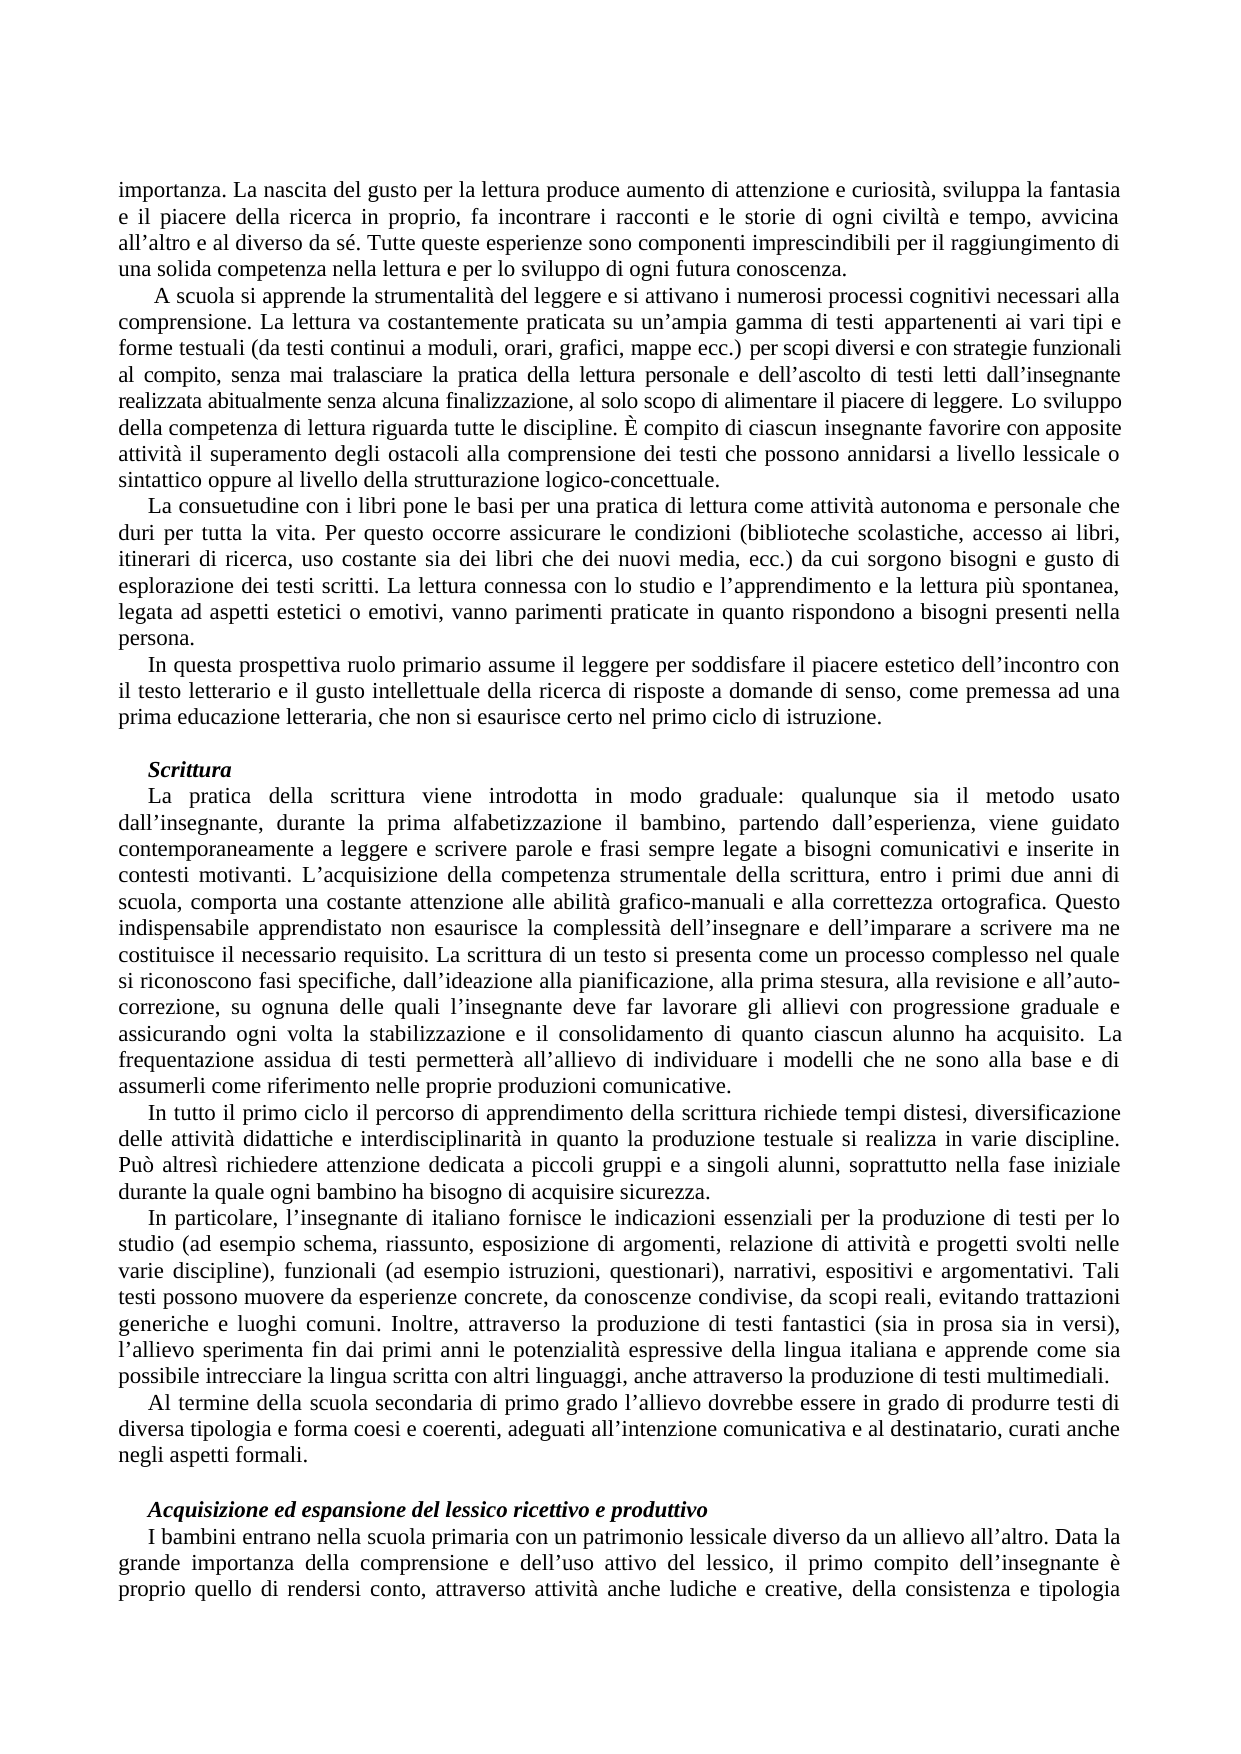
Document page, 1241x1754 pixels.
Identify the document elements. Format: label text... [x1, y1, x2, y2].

text A scuola si apprende la strumentalità del leggere e si attivano i numerosi processi cognitivi necessari alla comprensione. La lettura va costantemente praticata su un’ampia gamma di testi appartenenti ai vari tipi e forme testuali (da testi continui a moduli, orari, grafici, mappe ecc.) per scopi diversi e con strategie funzionali al compito, senza mai tralasciare la pratica della lettura personale e dell’ascolto di testi letti dall’insegnante realizzata abitualmente senza alcuna finalizzazione, al solo scopo di alimentare il piacere di leggere. Lo sviluppo della competenza di lettura riguarda tutte le discipline. È compito di ciascun insegnante favorire con apposite attività il superamento degli ostacoli alla comprensione dei testi che possono annidarsi a livello lessicale o sintattico oppure al livello della strutturazione logico-concettuale. [118, 282, 1122, 493]
text La consuetudine con i libri pone le basi per una pratica di lettura come attività autonoma e personale che duri per tutta la vita. Per questo occorre assicurare le condizioni (biblioteche scolastiche, accesso ai libri, itinerari di ricerca, uso costante sia dei libri che dei nuovi media, ecc.) da cui sorgono bisogni e gusto di esplorazione dei testi scritti. La lettura connessa con lo studio e l’apprendimento e la lettura più spontanea, legata ad aspetti estetici o emotivi, vanno parimenti praticate in quanto rispondono a bisogni presenti nella persona. [118, 493, 1122, 651]
text Al termine della scuola secondaria di primo grado l’allievo dovrebbe essere in grado di produrre testi di diversa tipologia e forma coesi e coerenti, adeguati all’intenzione comunicativa e al destinatario, curati anche negli aspetti formali. [118, 1389, 1122, 1468]
text I bambini entrano nella scuola primaria con un patrimonio lessicale diverso da un allievo all’altro. Data la grande importanza della comprensione e dell’uso attivo del lessico, il primo compito dell’insegnante è proprio quello di rendersi conto, attraverso attività anche ludiche e creative, della consistenza e tipologia [118, 1523, 1122, 1602]
text La pratica della scrittura viene introdotta in modo graduale: qualunque sia il metodo usato dall’insegnante, durante la prima alfabetizzazione il bambino, partendo dall’esperienza, viene guidato contemporaneamente a leggere e scrivere parole e frasi sempre legate a bisogni comunicativi e inserite in contesti motivanti. L’acquisizione della competenza strumentale della scrittura, entro i primi due anni di scuola, comporta una costante attenzione alle abilità grafico-manuali e alla correttezza ortografica. Questo indispensabile apprendistato non esaurisce la complessità dell’insegnare e dell’imparare a scrivere ma ne costituisce il necessario requisito. La scrittura di un testo si presenta come un processo complesso nel quale si riconoscono fasi specifiche, dall’ideazione alla pianificazione, alla prima stesura, alla revisione e all’auto-correzione, su ognuna delle quali l’insegnante deve far lavorare gli allievi con progressione graduale e assicurando ogni volta la stabilizzazione e il consolidamento di quanto ciascun alunno ha acquisito. La frequentazione assidua di testi permetterà all’allievo di individuare i modelli che ne sono alla base e di assumerli come riferimento nelle proprie produzioni comunicative. [118, 782, 1122, 1099]
text In questa prospettiva ruolo primario assume il leggere per soddisfare il piacere estetico dell’incontro con il testo letterario e il gusto intellettuale della ricerca di risposte a domande di senso, come premessa ad una prima educazione letteraria, che non si esaurisce certo nel primo ciclo di istruzione. [118, 651, 1122, 730]
text Acquisizione ed espansione del lessico ricettivo e produttivo [118, 1496, 1122, 1523]
text In particolare, l’insegnante di italiano fornisce le indicazioni essenziali per la produzione di testi per lo studio (ad esempio schema, riassunto, esposizione di argomenti, relazione di attività e progetti svolti nelle varie discipline), funzionali (ad esempio istruzioni, questionari), narrativi, espositivi e argomentativi. Tali testi possono muovere da esperienze concrete, da conoscenze condivise, da scopi reali, evitando trattazioni generiche e luoghi comuni. Inoltre, attraverso la produzione di testi fantastici (sia in prosa sia in versi), l’allievo sperimenta fin dai primi anni le potenzialità espressive della lingua italiana e apprende come sia possibile intrecciare la lingua scritta con altri linguaggi, anche attraverso la produzione di testi multimediali. [118, 1204, 1122, 1389]
text importanza. La nascita del gusto per la lettura produce aumento di attenzione e curiosità, sviluppa la fantasia e il piacere della ricerca in proprio, fa incontrare i racconti e le storie di ogni civiltà e tempo, avvicina all’altro e al diverso da sé. Tutte queste esperienze sono componenti imprescindibili per il raggiungimento di una solida competenza nella lettura e per lo sviluppo di ogni futura conoscenza. [118, 176, 1122, 282]
text Scrittura [118, 756, 1122, 782]
text In tutto il primo ciclo il percorso di apprendimento della scrittura richiede tempi distesi, diversificazione delle attività didattiche e interdisciplinarità in quanto la produzione testuale si realizza in varie discipline. Può altresì richiedere attenzione dedicata a piccoli gruppi e a singoli alunni, soprattutto nella fase iniziale durante la quale ogni bambino ha bisogno di acquisire sicurezza. [118, 1099, 1122, 1204]
